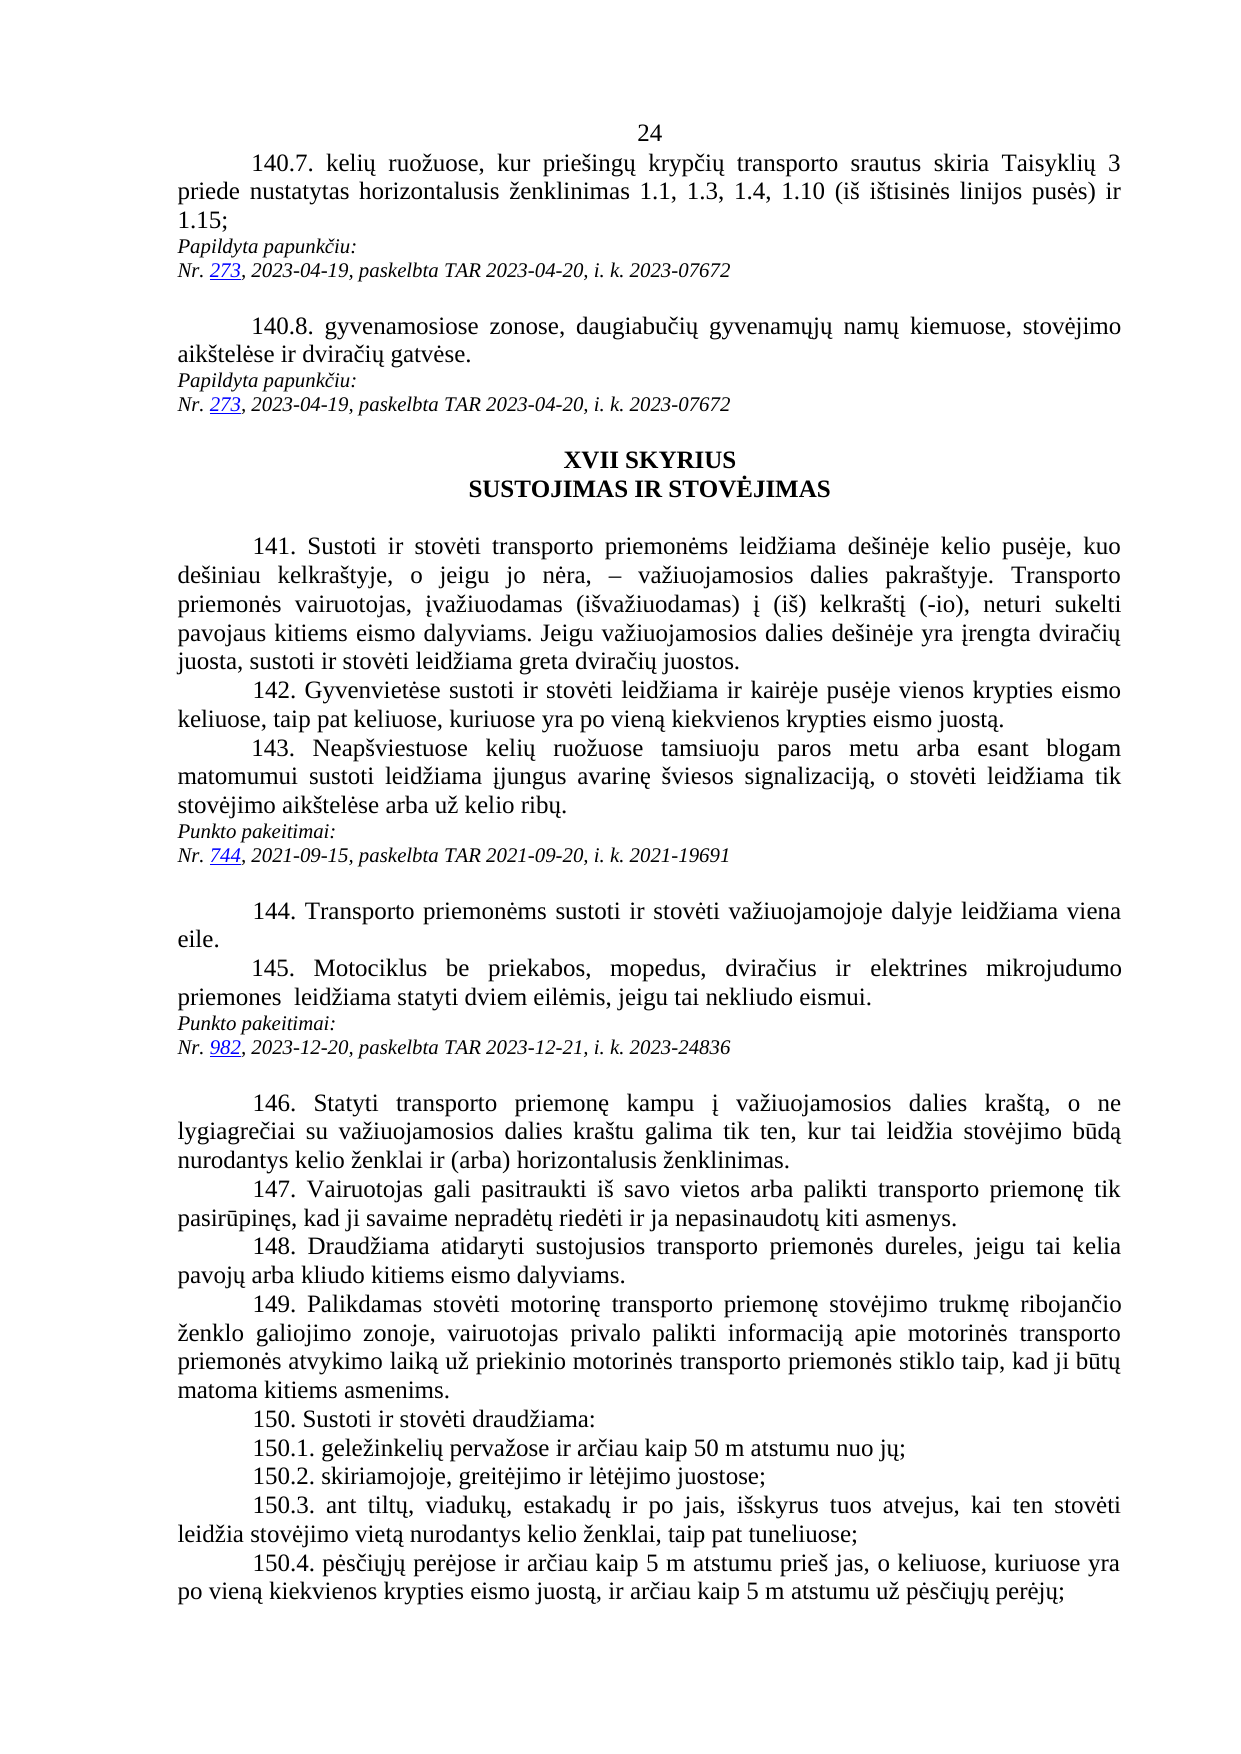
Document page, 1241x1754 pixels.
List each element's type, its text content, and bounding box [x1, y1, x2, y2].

text 148. Draudžiama atidaryti sustojusios transporto priemonės dureles, jeigu tai kelia pavojų arba kliudo kitiems eismo dalyviams. [177, 1231, 1122, 1289]
text 141. Sustoti ir stovėti transporto priemonėms leidžiama dešinėje kelio pusėje, kuo dešiniau kelkraštyje, o jeigu jo nėra, – važiuojamosios dalies pakraštyje. Transporto priemonės vairuotojas, įvažiuodamas (išvažiuodamas) į (iš) kelkraštį (-io), neturi sukelti pavojaus kitiems eismo dalyviams. Jeigu važiuojamosios dalies dešinėje yra įrengta dviračių juosta, sustoti ir stovėti leidžiama greta dviračių juostos. [177, 531, 1122, 675]
text 140.7. kelių ruožuose, kur priešingų krypčių transporto srautus skiria Taisyklių 3 priede nustatytas horizontalusis ženklinimas 1.1, 1.3, 1.4, 1.10 (iš ištisinės linijos pusės) ir 1.15; [177, 148, 1122, 234]
text Nr. 982, 2023-12-20, paskelbta TAR 2023-12-21, i. k. 2023-24836 [177, 1035, 1122, 1059]
text 150.3. ant tiltų, viadukų, estakadų ir po jais, išskyrus tuos atvejus, kai ten stovėti leidžia stovėjimo vietą nurodantys kelio ženklai, taip pat tuneliuose; [177, 1490, 1122, 1548]
text Punkto pakeitimai: [177, 1011, 1122, 1035]
text Nr. 273, 2023-04-19, paskelbta TAR 2023-04-20, i. k. 2023-07672 [177, 258, 1122, 282]
text 143. Neapšviestuose kelių ruožuose tamsiuoju paros metu arba esant blogam matomumui sustoti leidžiama įjungus avarinę šviesos signalizaciją, o stovėti leidžiama tik stovėjimo aikštelėse arba už kelio ribų. [177, 733, 1122, 819]
text 150. Sustoti ir stovėti draudžiama: [177, 1404, 1122, 1433]
text 150.4. pėsčiųjų perėjose ir arčiau kaip 5 m atstumu prieš jas, o keliuose, kuriuose yra po vieną kiekvienos krypties eismo juostą, ir arčiau kaip 5 m atstumu už pėsčiųjų perėjų; [177, 1548, 1122, 1605]
text 150.2. skiriamojoje, greitėjimo ir lėtėjimo juostose; [177, 1461, 1122, 1490]
text Papildyta papunkčiu: [177, 234, 1122, 258]
text 144. Transporto priemonėms sustoti ir stovėti važiuojamojoje dalyje leidžiama viena eile. [177, 896, 1122, 953]
text 140.8. gyvenamosiose zonose, daugiabučių gyvenamųjų namų kiemuose, stovėjimo aikštelėse ir dviračių gatvėse. [177, 311, 1122, 368]
text XVII SKYRIUS [177, 445, 1122, 474]
text Punkto pakeitimai: [177, 819, 1122, 843]
text 142. Gyvenvietėse sustoti ir stovėti leidžiama ir kairėje pusėje vienos krypties eismo keliuose, taip pat keliuose, kuriuose yra po vieną kiekvienos krypties eismo juostą. [177, 675, 1122, 733]
text 145. Motociklus be priekabos, mopedus, dviračius ir elektrines mikrojudumo priemones leidžiama statyti dviem eilėmis, jeigu tai nekliudo eismui. [177, 953, 1122, 1011]
text Nr. 273, 2023-04-19, paskelbta TAR 2023-04-20, i. k. 2023-07672 [177, 392, 1122, 416]
text 149. Palikdamas stovėti motorinę transporto priemonę stovėjimo trukmę ribojančio ženklo galiojimo zonoje, vairuotojas privalo palikti informaciją apie motorinės transporto priemonės atvykimo laiką už priekinio motorinės transporto priemonės stiklo taip, kad ji būtų matoma kitiems asmenims. [177, 1289, 1122, 1404]
text 146. Statyti transporto priemonę kampu į važiuojamosios dalies kraštą, o ne lygiagrečiai su važiuojamosios dalies kraštu galima tik ten, kur tai leidžia stovėjimo būdą nurodantys kelio ženklai ir (arba) horizontalusis ženklinimas. [177, 1088, 1122, 1174]
text 150.1. geležinkelių pervažose ir arčiau kaip 50 m atstumu nuo jų; [177, 1433, 1122, 1461]
text SUSTOJIMAS IR STOVĖJIMAS [177, 474, 1122, 503]
text 147. Vairuotojas gali pasitraukti iš savo vietos arba palikti transporto priemonę tik pasirūpinęs, kad ji savaime nepradėtų riedėti ir ja nepasinaudotų kiti asmenys. [177, 1174, 1122, 1231]
text Papildyta papunkčiu: [177, 368, 1122, 392]
text Nr. 744, 2021-09-15, paskelbta TAR 2021-09-20, i. k. 2021-19691 [177, 843, 1122, 867]
